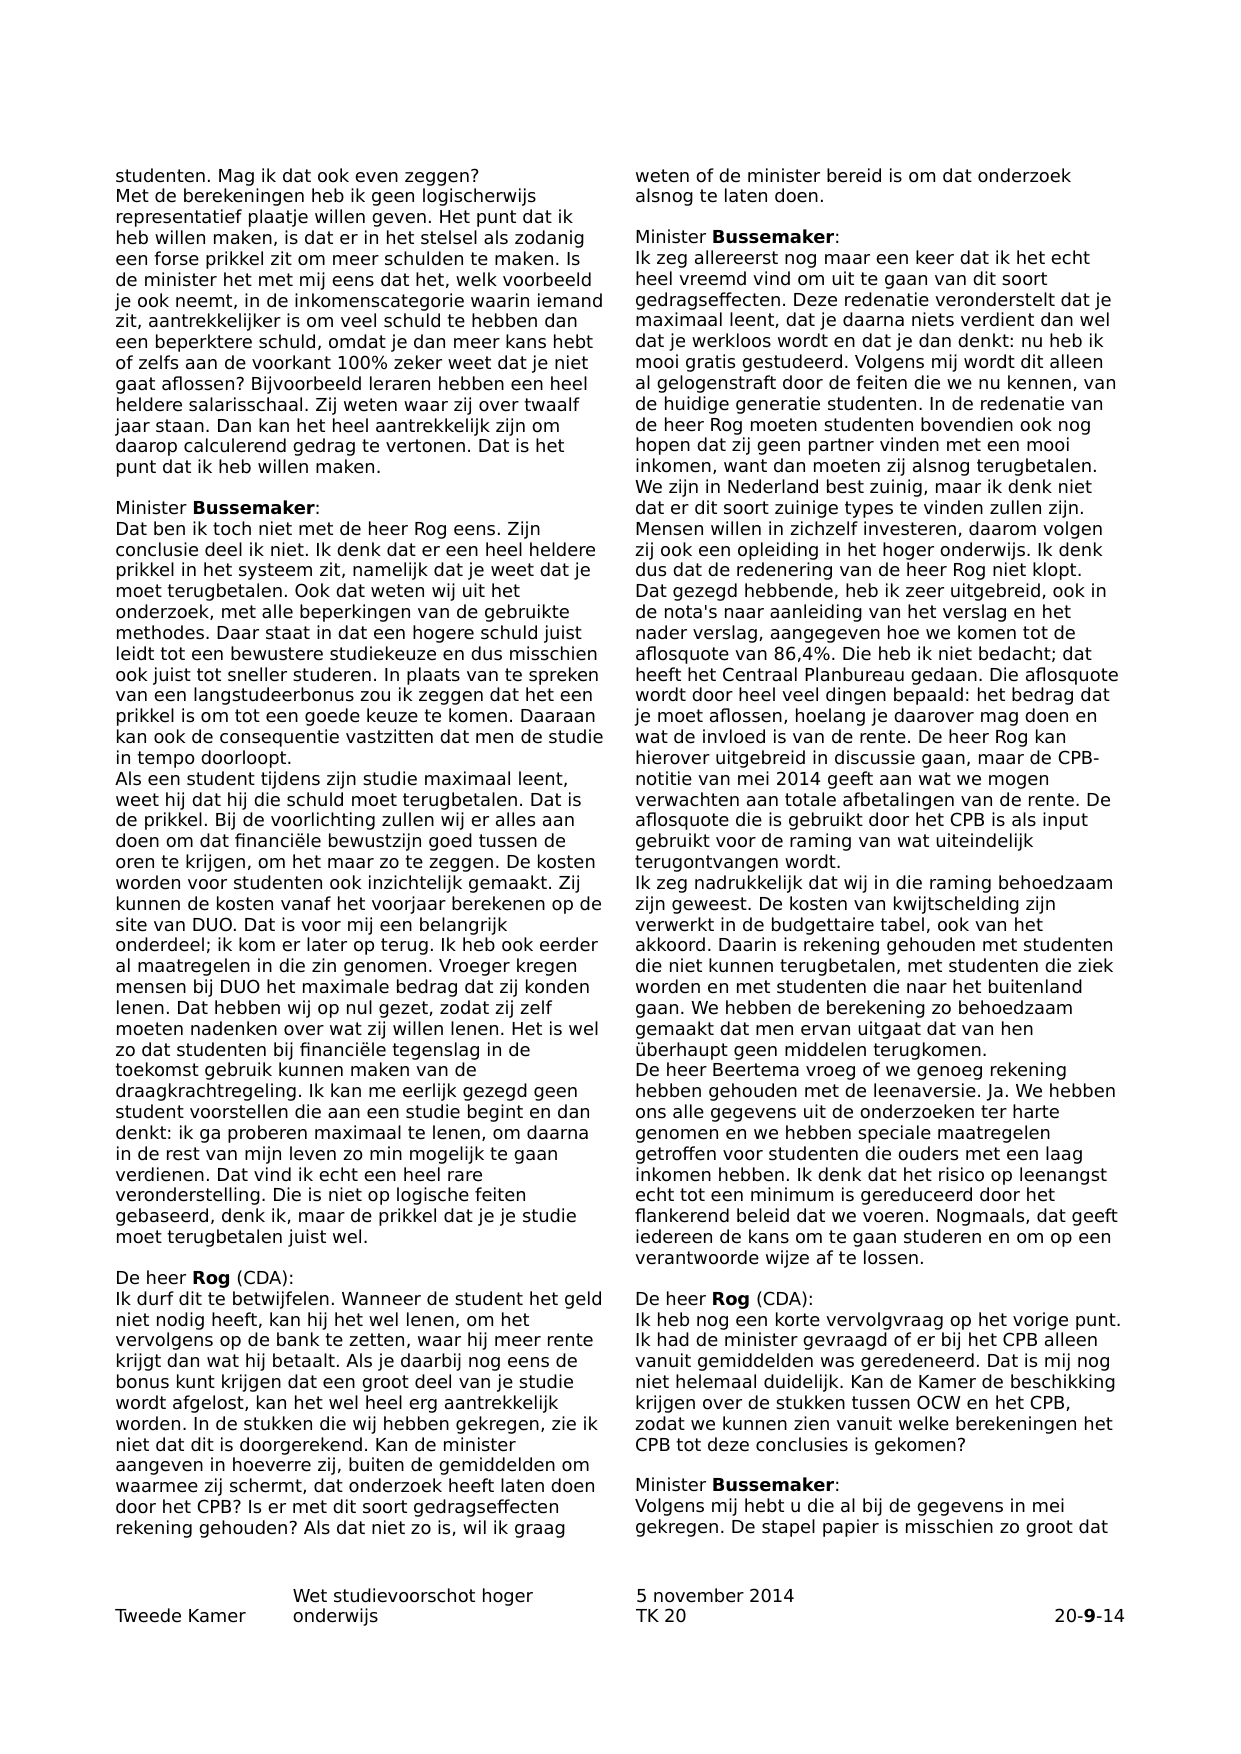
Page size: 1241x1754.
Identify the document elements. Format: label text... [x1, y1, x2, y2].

text Ik zeg nadrukkelijk dat wij in die raming behoedzaam zijn geweest. De kosten van kwijtschelding zijn verwerkt in de budgettaire tabel, ook van het akkoord. Daarin is rekening gehouden met studenten die niet kunnen terugbetalen, met studenten die ziek worden en met studenten die naar het buitenland gaan. We hebben de berekening zo behoedzaam gemaakt dat men ervan uitgaat dat van hen überhaupt geen middelen terugkomen. [635, 873, 1125, 1060]
text Ik durf dit te betwijfelen. Wanneer de student het geld niet nodig heeft, kan hij het wel lenen, om het vervolgens op de bank te zetten, waar hij meer rente krijgt dan wat hij betaalt. Als je daarbij nog eens de bonus kunt krijgen dat een groot deel van je studie wordt afgelost, kan het wel heel erg aantrekkelijk worden. In de stukken die wij hebben gekregen, zie ik niet dat dit is doorgerekend. Kan de minister aangeven in hoeverre zij, buiten de gemiddelden om waarmee zij schermt, dat onderzoek heeft laten doen door het CPB? Is er met dit soort gedragseffecten rekening gehouden? Als dat niet zo is, wil ik graag [115, 1288, 605, 1538]
text Dat ben ik toch niet met de heer Rog eens. Zijn conclusie deel ik niet. Ik denk dat er een heel heldere prikkel in het systeem zit, namelijk dat je weet dat je moet terugbetalen. Ook dat weten wij uit het onderzoek, met alle beperkingen van de gebruikte methodes. Daar staat in dat een hogere schuld juist leidt tot een bewustere studiekeuze en dus misschien ook juist tot sneller studeren. In plaats van te spreken van een langstudeerbonus zou ik zeggen dat het een prikkel is om tot een goede keuze te komen. Daaraan kan ook de consequentie vastzitten dat men de studie in tempo doorloopt. [115, 518, 605, 768]
text De heer Rog (CDA): [635, 1288, 1125, 1309]
text studenten. Mag ik dat ook even zeggen? [115, 165, 605, 186]
text Minister Bussemaker: [115, 498, 605, 518]
text weten of de minister bereid is om dat onderzoek alsnog te laten doen. [635, 165, 1125, 207]
text Minister Bussemaker: [635, 227, 1125, 248]
text De heer Beertema vroeg of we genoeg rekening hebben gehouden met de leenaversie. Ja. We hebben ons alle gegevens uit de onderzoeken ter harte genomen en we hebben speciale maatregelen getroffen voor studenten die ouders met een laag inkomen hebben. Ik denk dat het risico op leenangst echt tot een minimum is gereduceerd door het flankerend beleid dat we voeren. Nogmaals, dat geeft iedereen de kans om te gaan studeren en om op een verantwoorde wijze af te lossen. [635, 1060, 1125, 1268]
text Ik zeg allereerst nog maar een keer dat ik het echt heel vreemd vind om uit te gaan van dit soort gedragseffecten. Deze redenatie veronderstelt dat je maximaal leent, dat je daarna niets verdient dan wel dat je werkloos wordt en dat je dan denkt: nu heb ik mooi gratis gestudeerd. Volgens mij wordt dit alleen al gelogenstraft door de feiten die we nu kennen, van de huidige generatie studenten. In de redenatie van de heer Rog moeten studenten bovendien ook nog hopen dat zij geen partner vinden met een mooi inkomen, want dan moeten zij alsnog terugbetalen. We zijn in Nederland best zuinig, maar ik denk niet dat er dit soort zuinige types te vinden zullen zijn. Mensen willen in zichzelf investeren, daarom volgen zij ook een opleiding in het hoger onderwijs. Ik denk dus dat de redenering van de heer Rog niet klopt. [635, 248, 1125, 581]
text Minister Bussemaker: [635, 1475, 1125, 1496]
text Met de berekeningen heb ik geen logischerwijs representatief plaatje willen geven. Het punt dat ik heb willen maken, is dat er in het stelsel als zodanig een forse prikkel zit om meer schulden te maken. Is de minister het met mij eens dat het, welk voorbeeld je ook neemt, in de inkomenscategorie waarin iemand zit, aantrekkelijker is om veel schuld te hebben dan een beperktere schuld, omdat je dan meer kans hebt of zelfs aan de voorkant 100% zeker weet dat je niet gaat aflossen? Bijvoorbeeld leraren hebben een heel heldere salarisschaal. Zij weten waar zij over twaalf jaar staan. Dan kan het heel aantrekkelijk zijn om daarop calculerend gedrag te vertonen. Dat is het punt dat ik heb willen maken. [115, 186, 605, 478]
text Dat gezegd hebbende, heb ik zeer uitgebreid, ook in de nota's naar aanleiding van het verslag en het nader verslag, aangegeven hoe we komen tot de aflosquote van 86,4%. Die heb ik niet bedacht; dat heeft het Centraal Planbureau gedaan. Die aflosquote wordt door heel veel dingen bepaald: het bedrag dat je moet aflossen, hoelang je daarover mag doen en wat de invloed is van de rente. De heer Rog kan hierover uitgebreid in discussie gaan, maar de CPB-notitie van mei 2014 geeft aan wat we mogen verwachten aan totale afbetalingen van de rente. De aflosquote die is gebruikt door het CPB is als input gebruikt voor de raming van wat uiteindelijk terugontvangen wordt. [635, 581, 1125, 873]
text Als een student tijdens zijn studie maximaal leent, weet hij dat hij die schuld moet terugbetalen. Dat is de prikkel. Bij de voorlichting zullen wij er alles aan doen om dat financiële bewustzijn goed tussen de oren te krijgen, om het maar zo te zeggen. De kosten worden voor studenten ook inzichtelijk gemaakt. Zij kunnen de kosten vanaf het voorjaar berekenen op de site van DUO. Dat is voor mij een belangrijk onderdeel; ik kom er later op terug. Ik heb ook eerder al maatregelen in die zin genomen. Vroeger kregen mensen bij DUO het maximale bedrag dat zij konden lenen. Dat hebben wij op nul gezet, zodat zij zelf moeten nadenken over wat zij willen lenen. Het is wel zo dat studenten bij financiële tegenslag in de toekomst gebruik kunnen maken van de draagkrachtregeling. Ik kan me eerlijk gezegd geen student voorstellen die aan een studie begint en dan denkt: ik ga proberen maximaal te lenen, om daarna in de rest van mijn leven zo min mogelijk te gaan verdienen. Dat vind ik echt een heel rare veronderstelling. Die is niet op logische feiten gebaseerd, denk ik, maar de prikkel dat je je studie moet terugbetalen juist wel. [115, 768, 605, 1248]
text Ik heb nog een korte vervolgvraag op het vorige punt. Ik had de minister gevraagd of er bij het CPB alleen vanuit gemiddelden was geredeneerd. Dat is mij nog niet helemaal duidelijk. Kan de Kamer de beschikking krijgen over de stukken tussen OCW en het CPB, zodat we kunnen zien vanuit welke berekeningen het CPB tot deze conclusies is gekomen? [635, 1309, 1125, 1455]
text De heer Rog (CDA): [115, 1268, 605, 1288]
text Volgens mij hebt u die al bij de gegevens in mei gekregen. De stapel papier is misschien zo groot dat [635, 1496, 1125, 1537]
